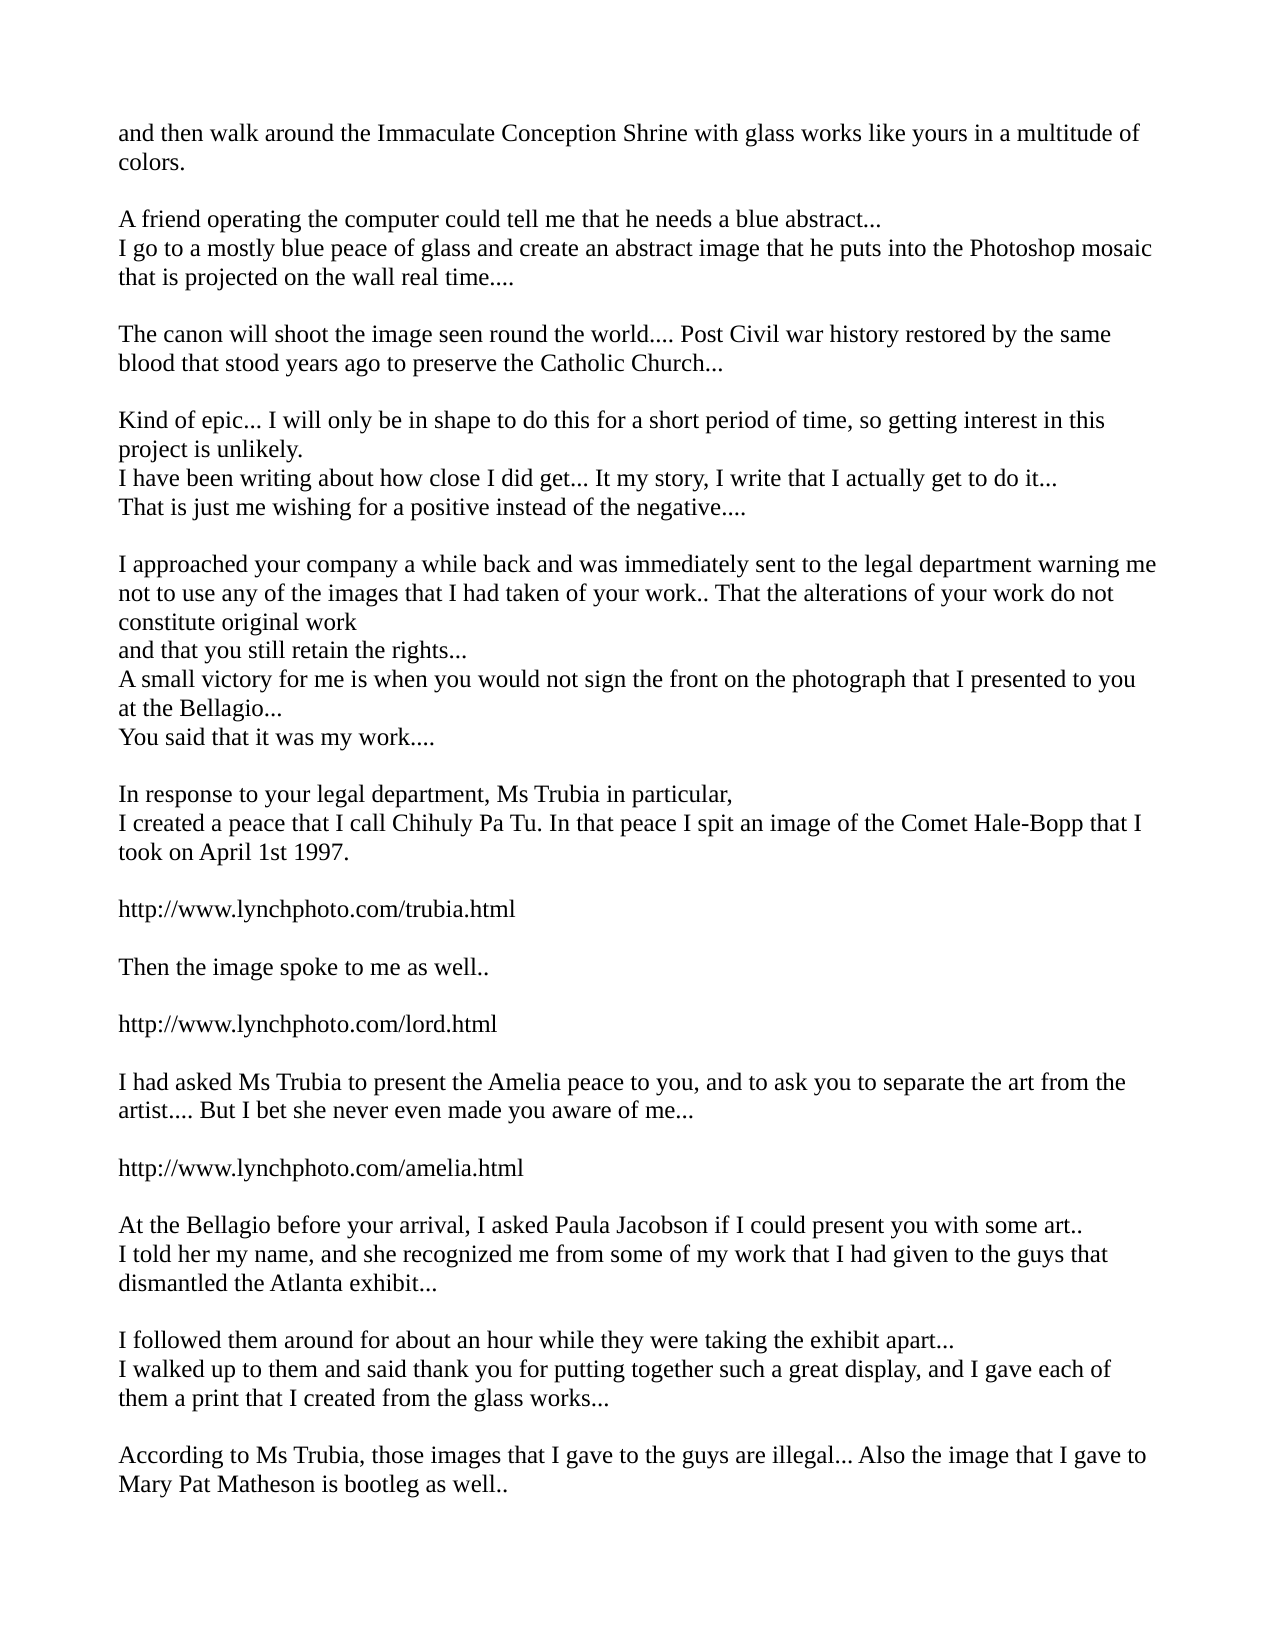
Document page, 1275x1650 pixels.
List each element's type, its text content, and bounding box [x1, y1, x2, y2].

text A friend operating the computer could tell me that he needs a blue abstract... [118, 204, 1157, 233]
text In response to your legal department, Ms Trubia in particular, [118, 779, 1157, 808]
text A small victory for me is when you would not sign the front on the photograph that I presented to you at the Bellagio... [118, 664, 1157, 722]
text Then the image spoke to me as well.. [118, 952, 1157, 981]
text not to use any of the images that I had taken of your work.. That the alterations of your work do not constitute original work [118, 578, 1157, 636]
text That is just me wishing for a positive instead of the negative.... [118, 492, 1157, 521]
text and then walk around the Immaculate Conception Shrine with glass works like yours in a multitude of colors. [118, 118, 1157, 176]
text http://www.lynchphoto.com/trubia.html [118, 894, 1157, 923]
text I walked up to them and said thank you for putting together such a great display, and I gave each of them a print that I created from the glass works... [118, 1354, 1157, 1412]
text I created a peace that I call Chihuly Pa Tu. In that peace I spit an image of the Comet Hale-Bopp that I took on April 1st 1997. [118, 808, 1157, 866]
text The canon will shoot the image seen round the world.... Post Civil war history restored by the same blood that stood years ago to preserve the Catholic Church... [118, 319, 1157, 377]
text I approached your company a while back and was immediately sent to the legal department warning me [118, 549, 1157, 578]
text I had asked Ms Trubia to present the Amelia peace to you, and to ask you to separate the art from the artist.... But I bet she never even made you aware of me... [118, 1067, 1157, 1124]
text I told her my name, and she recognized me from some of my work that I had given to the guys that dismantled the Atlanta exhibit... [118, 1239, 1157, 1297]
text I go to a mostly blue peace of glass and create an abstract image that he puts into the Photoshop mosaic that is projected on the wall real time.... [118, 233, 1157, 291]
text I followed them around for about an hour while they were taking the exhibit apart... [118, 1326, 1157, 1354]
text Kind of epic... I will only be in shape to do this for a short period of time, so getting interest in this project is unlikely. [118, 406, 1157, 463]
text You said that it was my work.... [118, 722, 1157, 751]
text According to Ms Trubia, those images that I gave to the guys are illegal... Also the image that I gave to Mary Pat Matheson is bootleg as well.. [118, 1441, 1157, 1498]
text http://www.lynchphoto.com/amelia.html [118, 1153, 1157, 1182]
text http://www.lynchphoto.com/lord.html [118, 1009, 1157, 1038]
text I have been writing about how close I did get... It my story, I write that I actually get to do it... [118, 463, 1157, 492]
text At the Bellagio before your arrival, I asked Paula Jacobson if I could present you with some art.. [118, 1211, 1157, 1239]
text and that you still retain the rights... [118, 636, 1157, 664]
